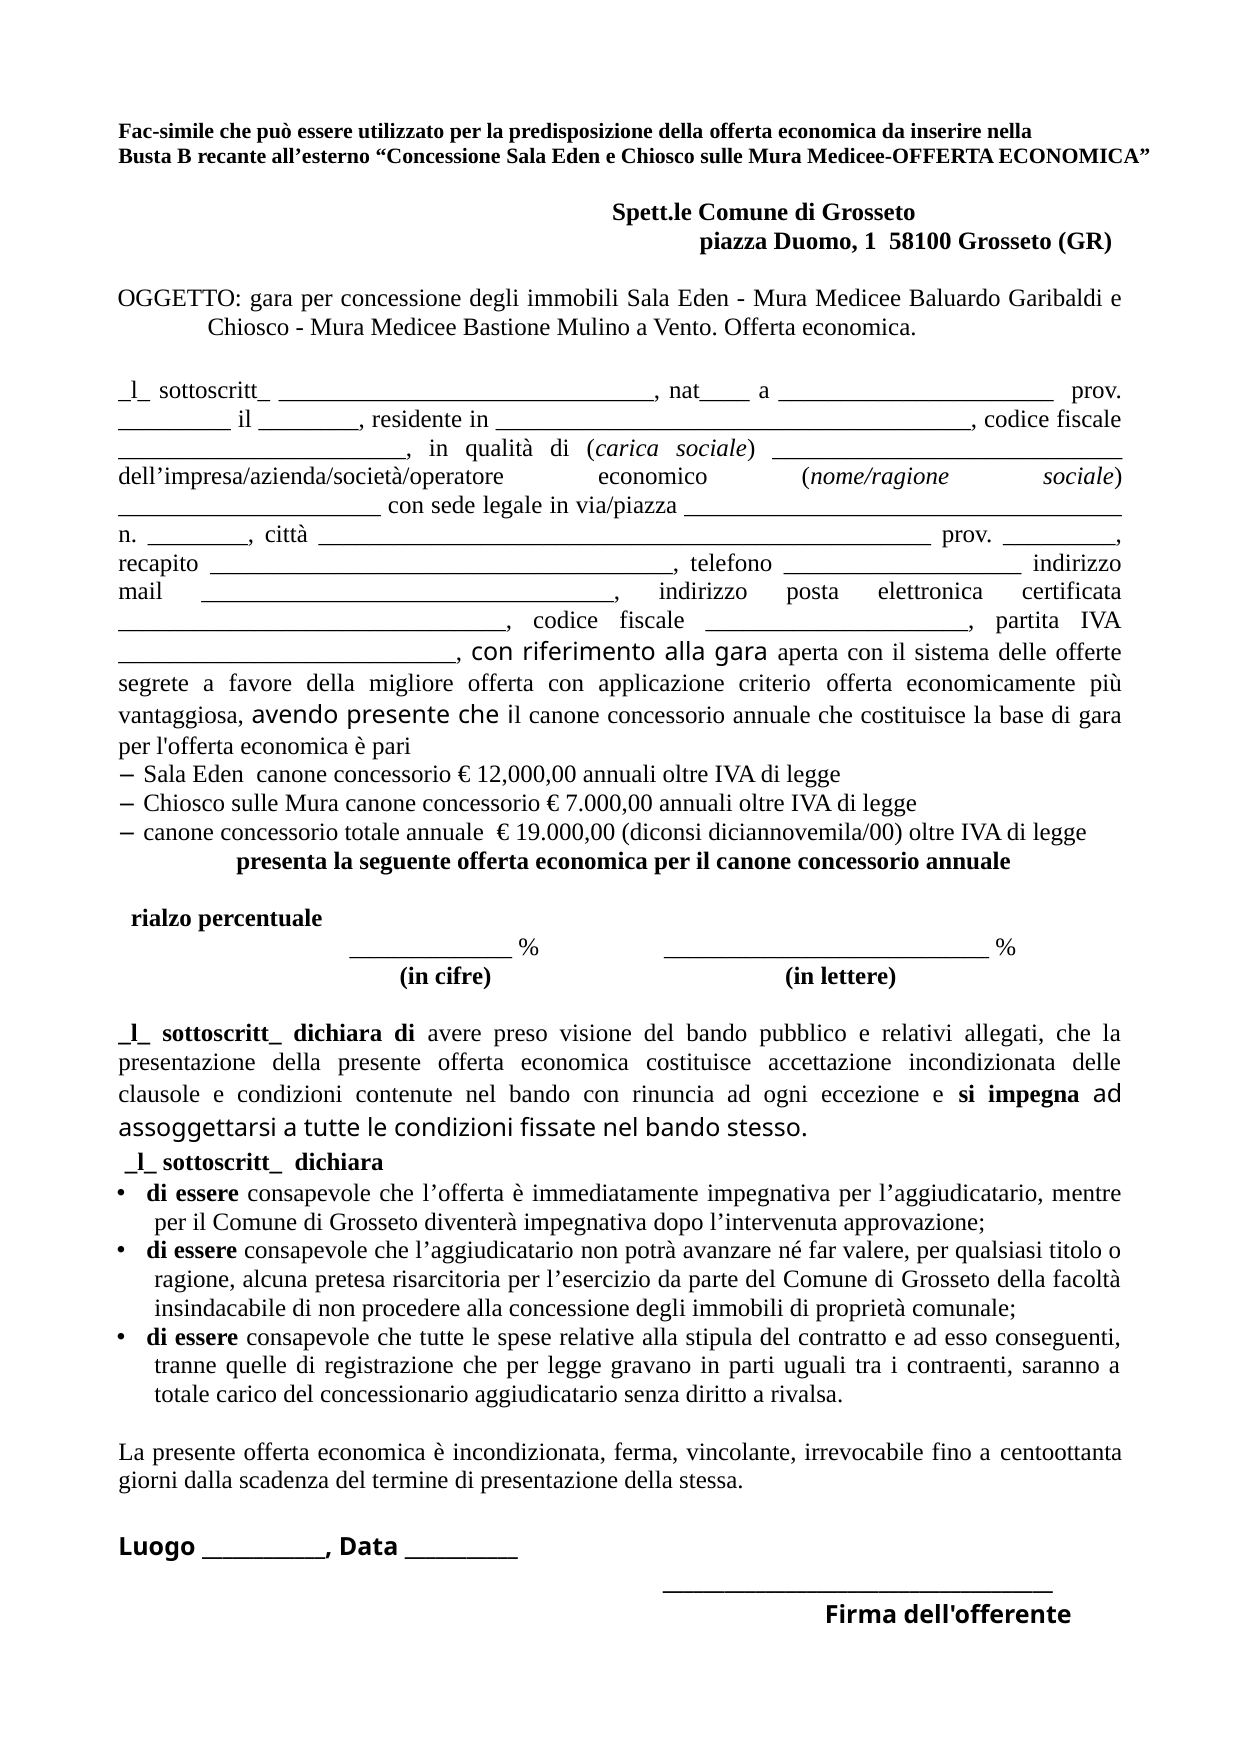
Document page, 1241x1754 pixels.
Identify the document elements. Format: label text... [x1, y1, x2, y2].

text ______________________________________ [118, 1562, 1122, 1596]
list Sala Eden canone concessorio € 12,000,00 annuali oltre IVA di legge [120, 759, 1122, 788]
text _____________ % __________________________ % [118, 932, 1122, 961]
text Fac-simile che può essere utilizzato per la predisposizione della offerta economica da inserire nella [118, 118, 1122, 143]
list di essere consapevole che l’aggiudicatario non potrà avanzare né far valere, per qualsiasi titolo o ragione, alcuna pretesa risarcitoria per l’esercizio da parte del Comune di Grosseto della facoltà insindacabile di non procedere alla concessione degli immobili di proprietà comunale; [117, 1235, 1122, 1322]
text rialzo percentuale [118, 903, 1122, 932]
text OGGETTO: gara per concessione degli immobili Sala Eden - Mura Medicee Baluardo Garibaldi e Chiosco - Mura Medicee Bastione Mulino a Vento. Offerta economica. [117, 283, 1122, 341]
text Spett.le Comune di Grosseto [118, 195, 1122, 226]
text (in cifre) (in lettere) [118, 961, 1122, 989]
text _l_ sottoscritt_ dichiara di avere preso visione del bando pubblico e relativi allegati, che la presentazione della presente offerta economica costituisce accettazione incondizionata delle clausole e condizioni contenute nel bando con rinuncia ad ogni eccezione e si impegna ad assoggettarsi a tutte le condizioni fissate nel bando stesso. [118, 1018, 1122, 1144]
list di essere consapevole che l’offerta è immediatamente impegnativa per l’aggiudicatario, mentre per il Comune di Grosseto diventerà impegnativa dopo l’intervenuta approvazione; [117, 1178, 1122, 1235]
text _l_ sottoscritt_ dichiara [118, 1144, 1122, 1178]
list di essere consapevole che tutte le spese relative alla stipula del contratto e ad esso conseguenti, tranne quelle di registrazione che per legge gravano in parti uguali tra i contraenti, saranno a totale carico del concessionario aggiudicatario senza diritto a rivalsa. [117, 1322, 1122, 1408]
text presenta la seguente offerta economica per il canone concessorio annuale [118, 846, 1122, 874]
list canone concessorio totale annuale € 19.000,00 (diconsi diciannovemila/00) oltre IVA di legge [120, 817, 1122, 846]
text _l_ sottoscritt_ ______________________________, nat____ a ______________________ prov. _________ il ________, residente in ______________________________________, codice fiscale _______________________, in qualità di (carica sociale) ____________________________ dell’impresa/azienda/società/operatore economico (nome/ragione sociale) _____________________ con sede legale in via/piazza ___________________________________ n. ________, città _________________________________________________ prov. _________, recapito _____________________________________, telefono ___________________ indirizzo mail _________________________________, indirizzo posta elettronica certificata _______________________________, codice fiscale _____________________, partita IVA ___________________________, con riferimento alla gara aperta con il sistema delle offerte segrete a favore della migliore offerta con applicazione criterio offerta economicamente più vantaggiosa, avendo presente che il canone concessorio annuale che costituisce la base di gara per l'offerta economica è pari [118, 375, 1122, 759]
text Luogo ____________, Data ___________ [118, 1528, 1122, 1562]
text La presente offerta economica è incondizionata, ferma, vincolante, irrevocabile fino a centoottanta giorni dalla scadenza del termine di presentazione della stessa. [118, 1437, 1122, 1494]
text piazza Duomo, 1 58100 Grosseto (GR) [118, 226, 1163, 255]
text Firma dell'offerente [118, 1596, 1122, 1630]
text Busta B recante all’esterno “Concessione Sala Eden e Chiosco sulle Mura Medicee-OFFERTA ECONOMICA” [118, 143, 1181, 168]
list Chiosco sulle Mura canone concessorio € 7.000,00 annuali oltre IVA di legge [120, 788, 1122, 817]
